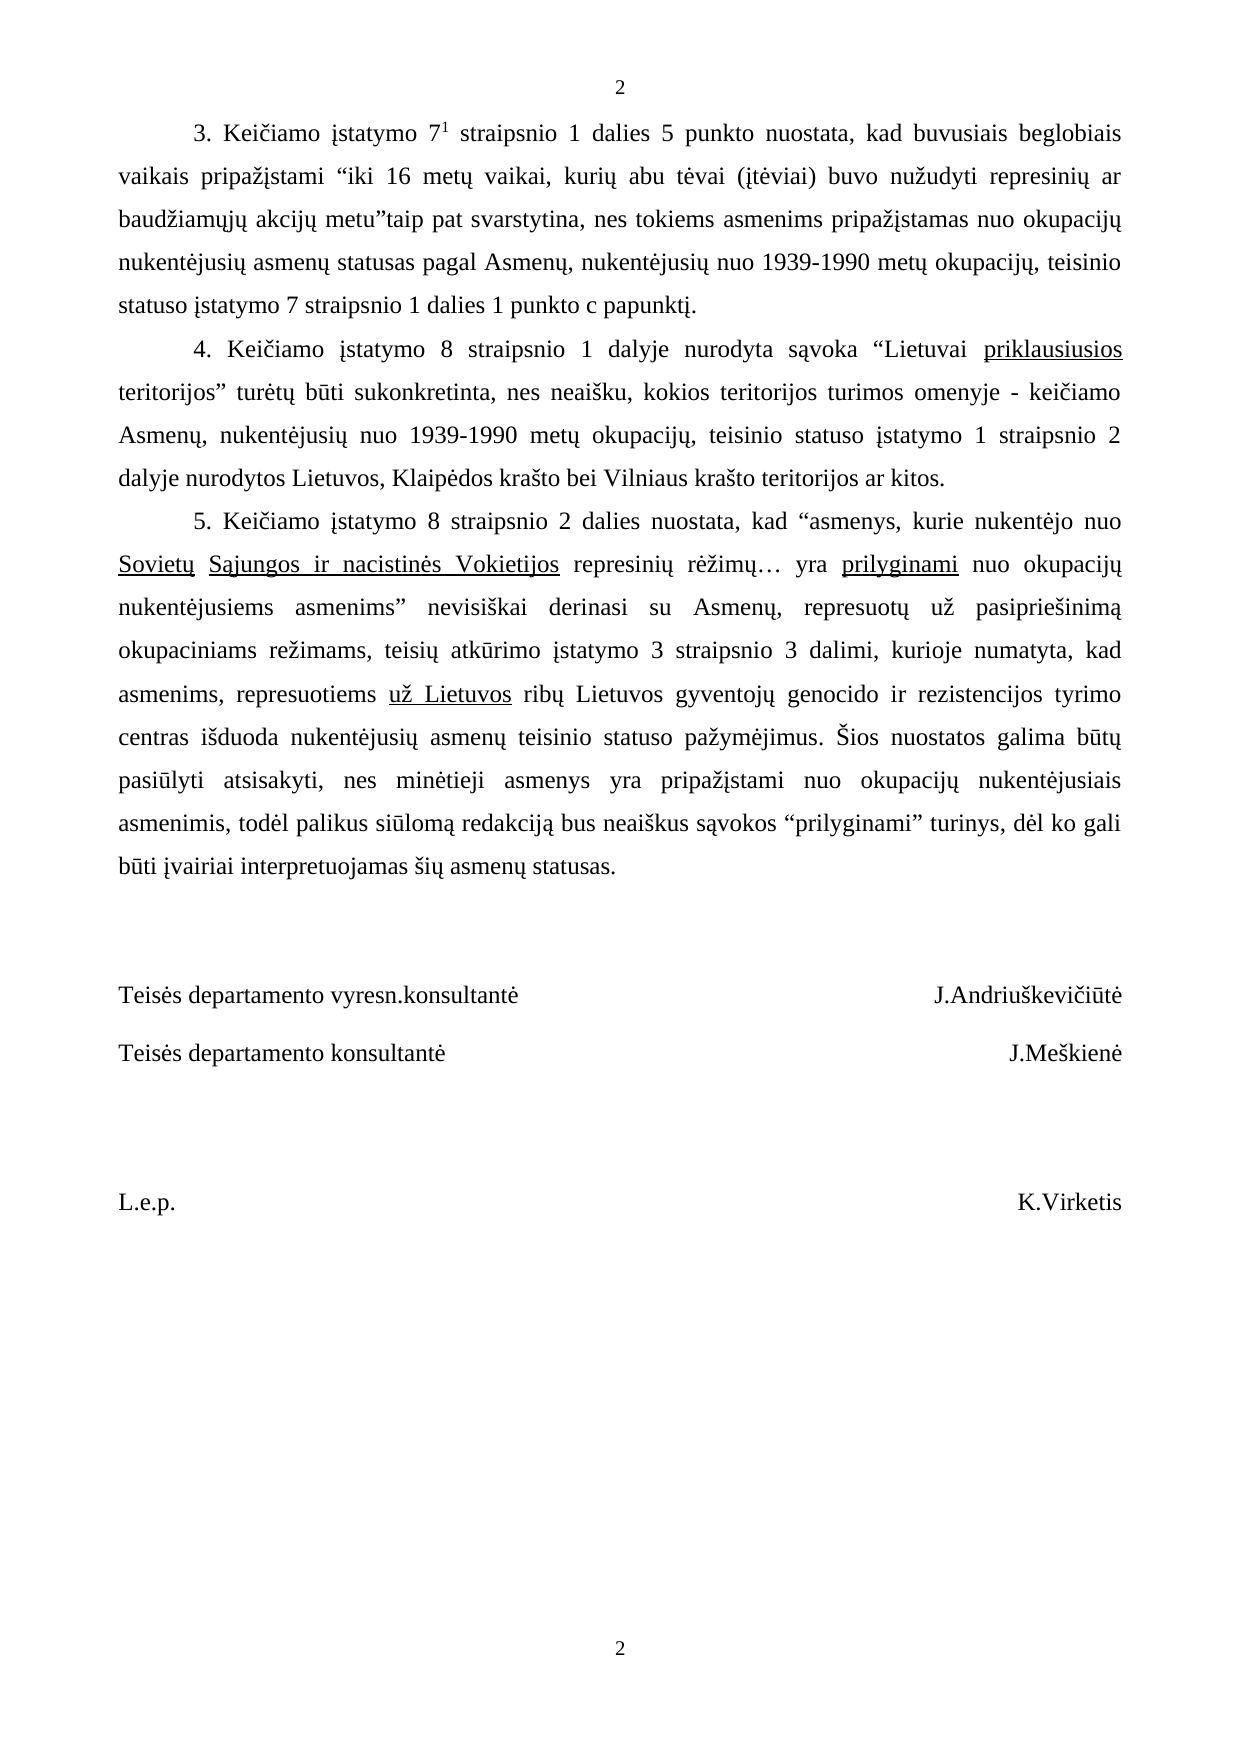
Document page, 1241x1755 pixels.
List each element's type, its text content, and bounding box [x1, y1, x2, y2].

text 3. Keičiamo įstatymo 71 straipsnio 1 dalies 5 punkto nuostata, kad buvusiais beglobiais vaikais pripažįstami “iki 16 metų vaikai, kurių abu tėvai (įtėviai) buvo nužudyti represinių ar baudžiamųjų akcijų metu”taip pat svarstytina, nes tokiems asmenims pripažįstamas nuo okupacijų nukentėjusių asmenų statusas pagal Asmenų, nukentėjusių nuo 1939-1990 metų okupacijų, teisinio statuso įstatymo 7 straipsnio 1 dalies 1 punkto c papunktį. [118, 118, 1122, 319]
text 4. Keičiamo įstatymo 8 straipsnio 1 dalyje nurodyta sąvoka “Lietuvai priklausiusios teritorijos” turėtų būti sukonkretinta, nes neaišku, kokios teritorijos turimos omenyje - keičiamo Asmenų, nukentėjusių nuo 1939-1990 metų okupacijų, teisinio statuso įstatymo 1 straipsnio 2 dalyje nurodytos Lietuvos, Klaipėdos krašto bei Vilniaus krašto teritorijos ar kitos. [118, 334, 1122, 492]
text 5. Keičiamo įstatymo 8 straipsnio 2 dalies nuostata, kad “asmenys, kurie nukentėjo nuo Sovietų Sąjungos ir nacistinės Vokietijos represinių rėžimų… yra prilyginami nuo okupacijų nukentėjusiems asmenims” nevisiškai derinasi su Asmenų, represuotų už pasipriešinimą okupaciniams režimams, teisių atkūrimo įstatymo 3 straipsnio 3 dalimi, kurioje numatyta, kad asmenims, represuotiems už Lietuvos ribų Lietuvos gyventojų genocido ir rezistencijos tyrimo centras išduoda nukentėjusių asmenų teisinio statuso pažymėjimus. Šios nuostatos galima būtų pasiūlyti atsisakyti, nes minėtieji asmenys yra pripažįstami nuo okupacijų nukentėjusiais asmenimis, todėl palikus siūlomą redakciją bus neaiškus sąvokos “prilyginami” turinys, dėl ko gali būti įvairiai interpretuojamas šių asmenų statusas. [118, 506, 1122, 880]
text L.e.p. K.Virketis [118, 1187, 1122, 1216]
text Teisės departamento vyresn.konsultantė J.Andriuškevičiūtė [118, 981, 1122, 1009]
text Teisės departamento konsultantė J.Meškienė [118, 1038, 1122, 1067]
